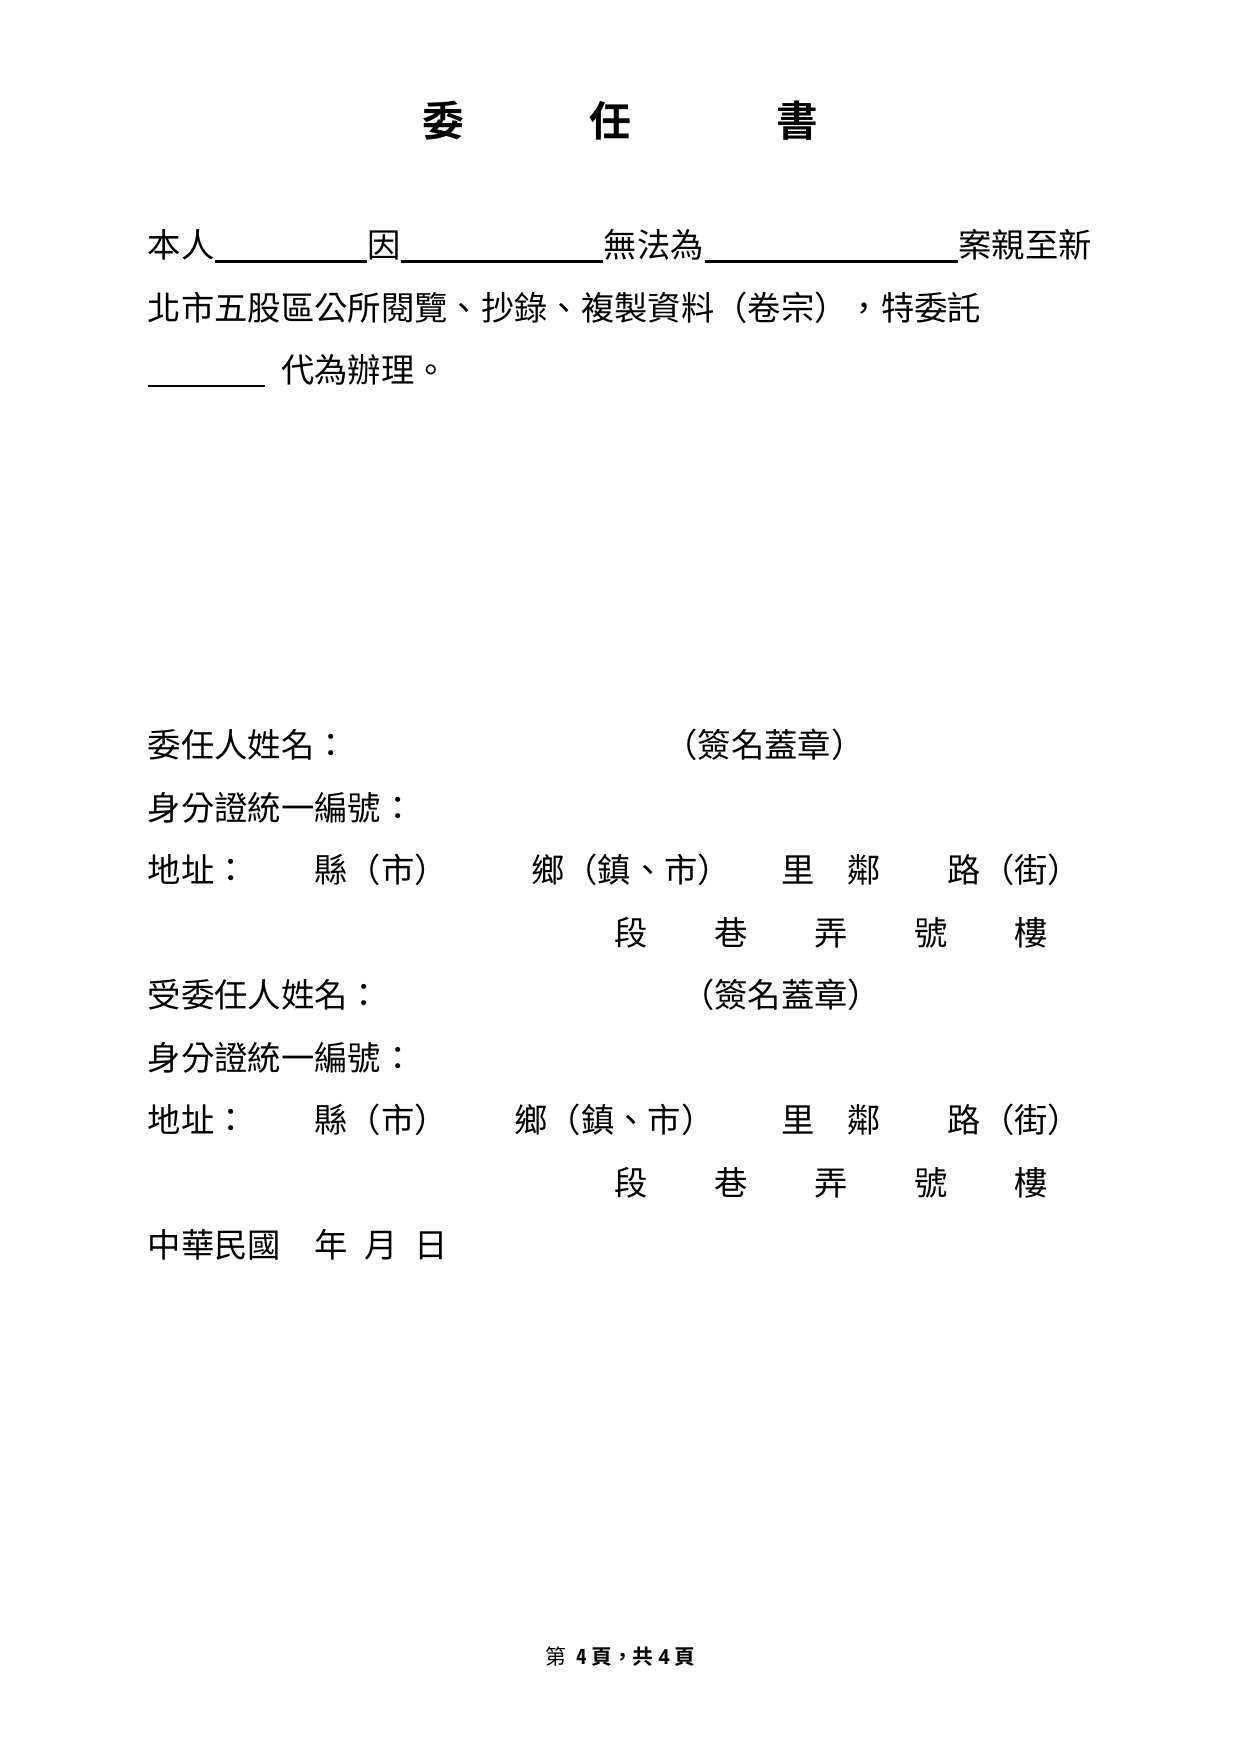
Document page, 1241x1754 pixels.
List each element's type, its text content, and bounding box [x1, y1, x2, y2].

text 地址： 縣（市） 鄉（鎮、市） 里 鄰 路（街） 段 巷 弄 號 樓 [148, 1076, 1092, 1201]
text 身分證統一編號： [148, 1014, 1092, 1076]
text 受委任人姓名： （簽名蓋章） [148, 951, 1092, 1014]
text 中華民國 年 月 日 [148, 1201, 1092, 1264]
text 委任人姓名： （簽名蓋章） [148, 701, 1092, 764]
text 代為辦理。 [148, 326, 1092, 389]
text 本人 因 無法為 案親至新北市五股區公所閱覽、抄錄、複製資料（卷宗），特委託 [148, 201, 1092, 326]
text 委 任 書 [148, 76, 1092, 139]
text 身分證統一編號： [148, 764, 1092, 826]
text 地址： 縣（市） 鄉（鎮、市） 里 鄰 路（街） 段 巷 弄 號 樓 [148, 826, 1092, 951]
